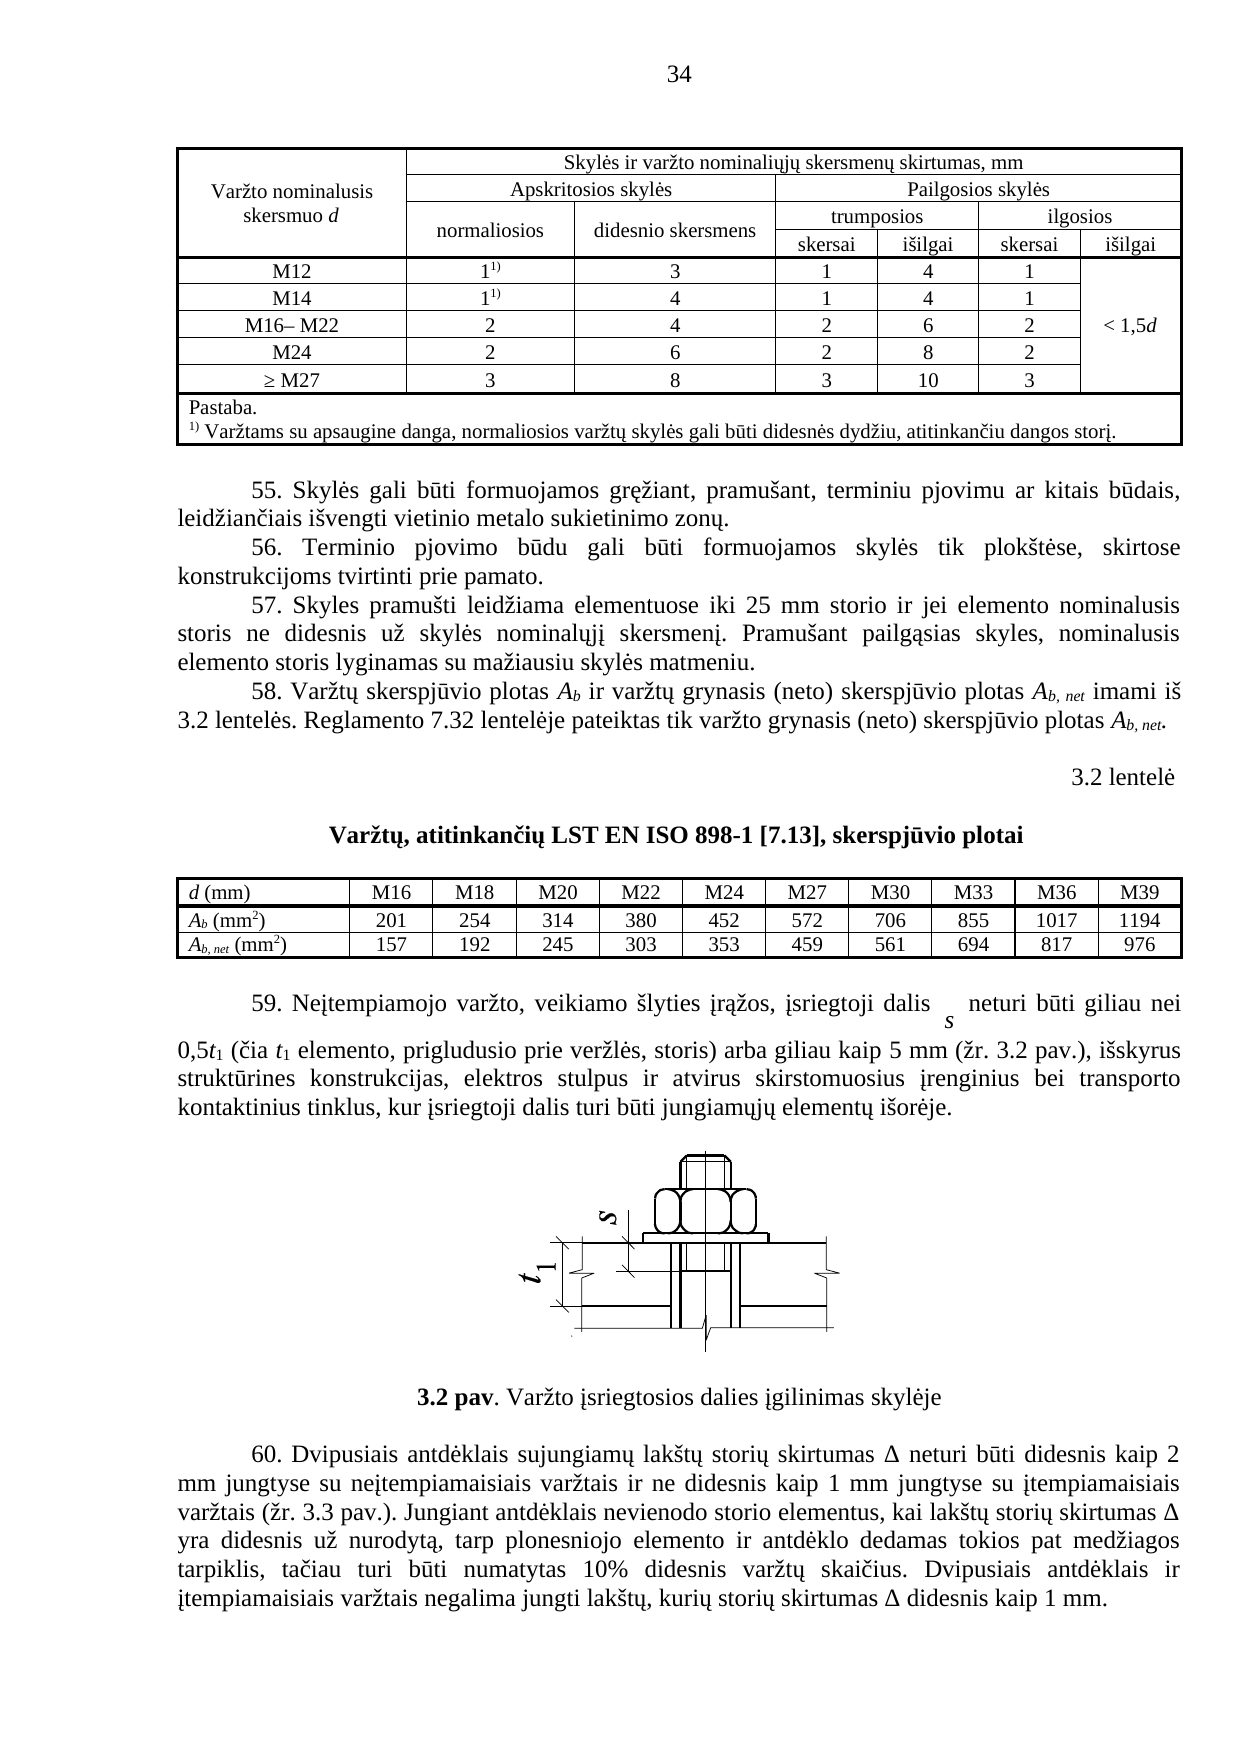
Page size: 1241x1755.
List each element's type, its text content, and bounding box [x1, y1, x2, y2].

text 60. Dvipusiais antdėklais sujungiamų lakštų storių skirtumas Δ neturi būti didesnis kaip 2 mm jungtyse su neįtempiamaisiais varžtais ir ne didesnis kaip 1 mm jungtyse su įtempiamaisiais varžtais (žr. 3.3 pav.). Jungiant antdėklais nevienodo storio elementus, kai lakštų storių skirtumas Δ yra didesnis už nurodytą, tarp plonesniojo elemento ir antdėklo dedamas tokios pat medžiagos tarpiklis, tačiau turi būti numatytas 10% didesnis varžtų skaičius. Dvipusiais antdėklais ir įtempiamaisiais varžtais negalima jungti lakštų, kurių storių skirtumas Δ didesnis kaip 1 mm. [177, 1439, 1181, 1612]
table_header Varžto nominalusis skersmuo d [179, 150, 406, 256]
table_cell M14 [179, 284, 406, 310]
table_cell 2 [407, 311, 574, 337]
table_cell 201 [350, 908, 432, 932]
table_cell didesnio skersmens [575, 202, 775, 256]
table_cell Apskritosios skylės [407, 175, 775, 201]
table_cell 3 [979, 365, 1080, 392]
table_cell 2 [979, 338, 1080, 364]
table_cell ilgosios [979, 202, 1180, 228]
table_cell 380 [600, 908, 682, 932]
table_header d (mm) [179, 880, 349, 904]
table_cell ≥ M27 [179, 365, 406, 392]
table_cell išilgai [878, 230, 978, 256]
table_header M16 [350, 880, 432, 904]
text 58. Varžtų skerspjūvio plotas Ab ir varžtų grynasis (neto) skerspjūvio plotas Ab, net imami iš 3.2 lentelės. Reglamento 7.32 lentelėje pateiktas tik varžto grynasis (neto) skerspjūvio plotas Ab, net. [177, 676, 1181, 733]
table_cell 3 [776, 365, 877, 392]
text 57. Skyles pramušti leidžiama elementuose iki 25 mm storio ir jei elemento nominalusis storis ne didesnis už skylės nominalųjį skersmenį. Pramušant pailgąsias skyles, nominalusis elemento storis lyginamas su mažiausiu skylės matmeniu. [177, 590, 1181, 676]
text 59. Neįtempiamojo varžto, veikiamo šlyties įrąžos, įsriegtoji dalis neturi būti giliau nei 0,5t1 (čia t1 elemento, prigludusio prie veržlės, storis) arba giliau kaip 5 mm (žr. 3.2 pav.), išskyrus struktūrines konstrukcijas, elektros stulpus ir atvirus skirstomuosius įrenginius bei transporto kontaktinius tinklus, kur įsriegtoji dalis turi būti jungiamųjų elementų išorėje. [177, 988, 1181, 1121]
table_cell 245 [517, 933, 599, 956]
table_cell 303 [600, 933, 682, 956]
table_cell 11) [407, 284, 574, 310]
text Varžtų, atitinkančių LST EN ISO 898-1 [7.13], skerspjūvio plotai [177, 820, 1181, 848]
table_header M22 [600, 880, 682, 904]
table_cell 11) [407, 259, 574, 283]
table_cell normaliosios [407, 202, 574, 256]
table_cell išilgai [1081, 230, 1180, 256]
table_header M30 [849, 880, 931, 904]
table_cell 572 [766, 908, 848, 932]
table_header M27 [766, 880, 848, 904]
table_cell 6 [575, 338, 775, 364]
table_header Skylės ir varžto nominaliųjų skersmenų skirtumas, mm [407, 150, 1180, 174]
table_cell M16– M22 [179, 311, 406, 337]
table_cell 2 [776, 338, 877, 364]
table_cell 855 [932, 908, 1014, 932]
table_cell 353 [683, 933, 765, 956]
table_cell 1 [979, 284, 1080, 310]
table_cell 4 [878, 284, 978, 310]
table_cell 1194 [1099, 908, 1180, 932]
table_cell 4 [575, 311, 775, 337]
table_cell 314 [517, 908, 599, 932]
table_cell 6 [878, 311, 978, 337]
table_cell M12 [179, 259, 406, 283]
table_cell 452 [683, 908, 765, 932]
table_cell 8 [878, 338, 978, 364]
table_cell 817 [1016, 933, 1098, 956]
table_cell 10 [878, 365, 978, 392]
table_cell 459 [766, 933, 848, 956]
table_cell 8 [575, 365, 775, 392]
table_cell 2 [776, 311, 877, 337]
table_cell Pailgosios skylės [776, 175, 1180, 201]
table_cell 1 [776, 284, 877, 310]
table_cell < 1,5d [1081, 259, 1180, 392]
table_cell skersai [979, 230, 1080, 256]
table_cell 694 [932, 933, 1014, 956]
table_header M33 [932, 880, 1014, 904]
table_cell skersai [776, 230, 877, 256]
table_cell 2 [979, 311, 1080, 337]
table_cell Ab (mm2) [179, 908, 349, 932]
table_header M36 [1016, 880, 1098, 904]
table_cell 4 [575, 284, 775, 310]
table_cell 3 [407, 365, 574, 392]
text 3.2 lentelė [215, 762, 1181, 791]
table_cell M24 [179, 338, 406, 364]
table_cell 976 [1099, 933, 1180, 956]
table_cell 706 [849, 908, 931, 932]
text 55. Skylės gali būti formuojamos gręžiant, pramušant, terminiu pjovimu ar kitais būdais, leidžiančiais išvengti vietinio metalo sukietinimo zonų. [177, 475, 1181, 532]
table_cell 192 [433, 933, 516, 956]
table_cell 3 [575, 259, 775, 283]
table_header M18 [433, 880, 516, 904]
table_cell 1 [979, 259, 1080, 283]
table_cell 1017 [1016, 908, 1098, 932]
table_header M20 [517, 880, 599, 904]
table_cell 254 [433, 908, 516, 932]
table_header M39 [1099, 880, 1180, 904]
table_cell 1 [776, 259, 877, 283]
table_cell Pastaba. 1) Varžtams su apsaugine danga, normaliosios varžtų skylės gali būti didesnės dydžiu, atitinkančiu dangos storį. [179, 395, 1180, 443]
table_cell 2 [407, 338, 574, 364]
text 3.2 pav. Varžto įsriegtosios dalies įgilinimas skylėje [177, 1382, 1181, 1410]
table_cell trumposios [776, 202, 978, 228]
table_cell 4 [878, 259, 978, 283]
table_cell 157 [350, 933, 432, 956]
text 56. Terminio pjovimo būdu gali būti formuojamos skylės tik plokštėse, skirtose konstrukcijoms tvirtinti prie pamato. [177, 532, 1181, 590]
table_cell 561 [849, 933, 931, 956]
table_cell Ab, net (mm2) [179, 933, 349, 956]
table_header M24 [683, 880, 765, 904]
